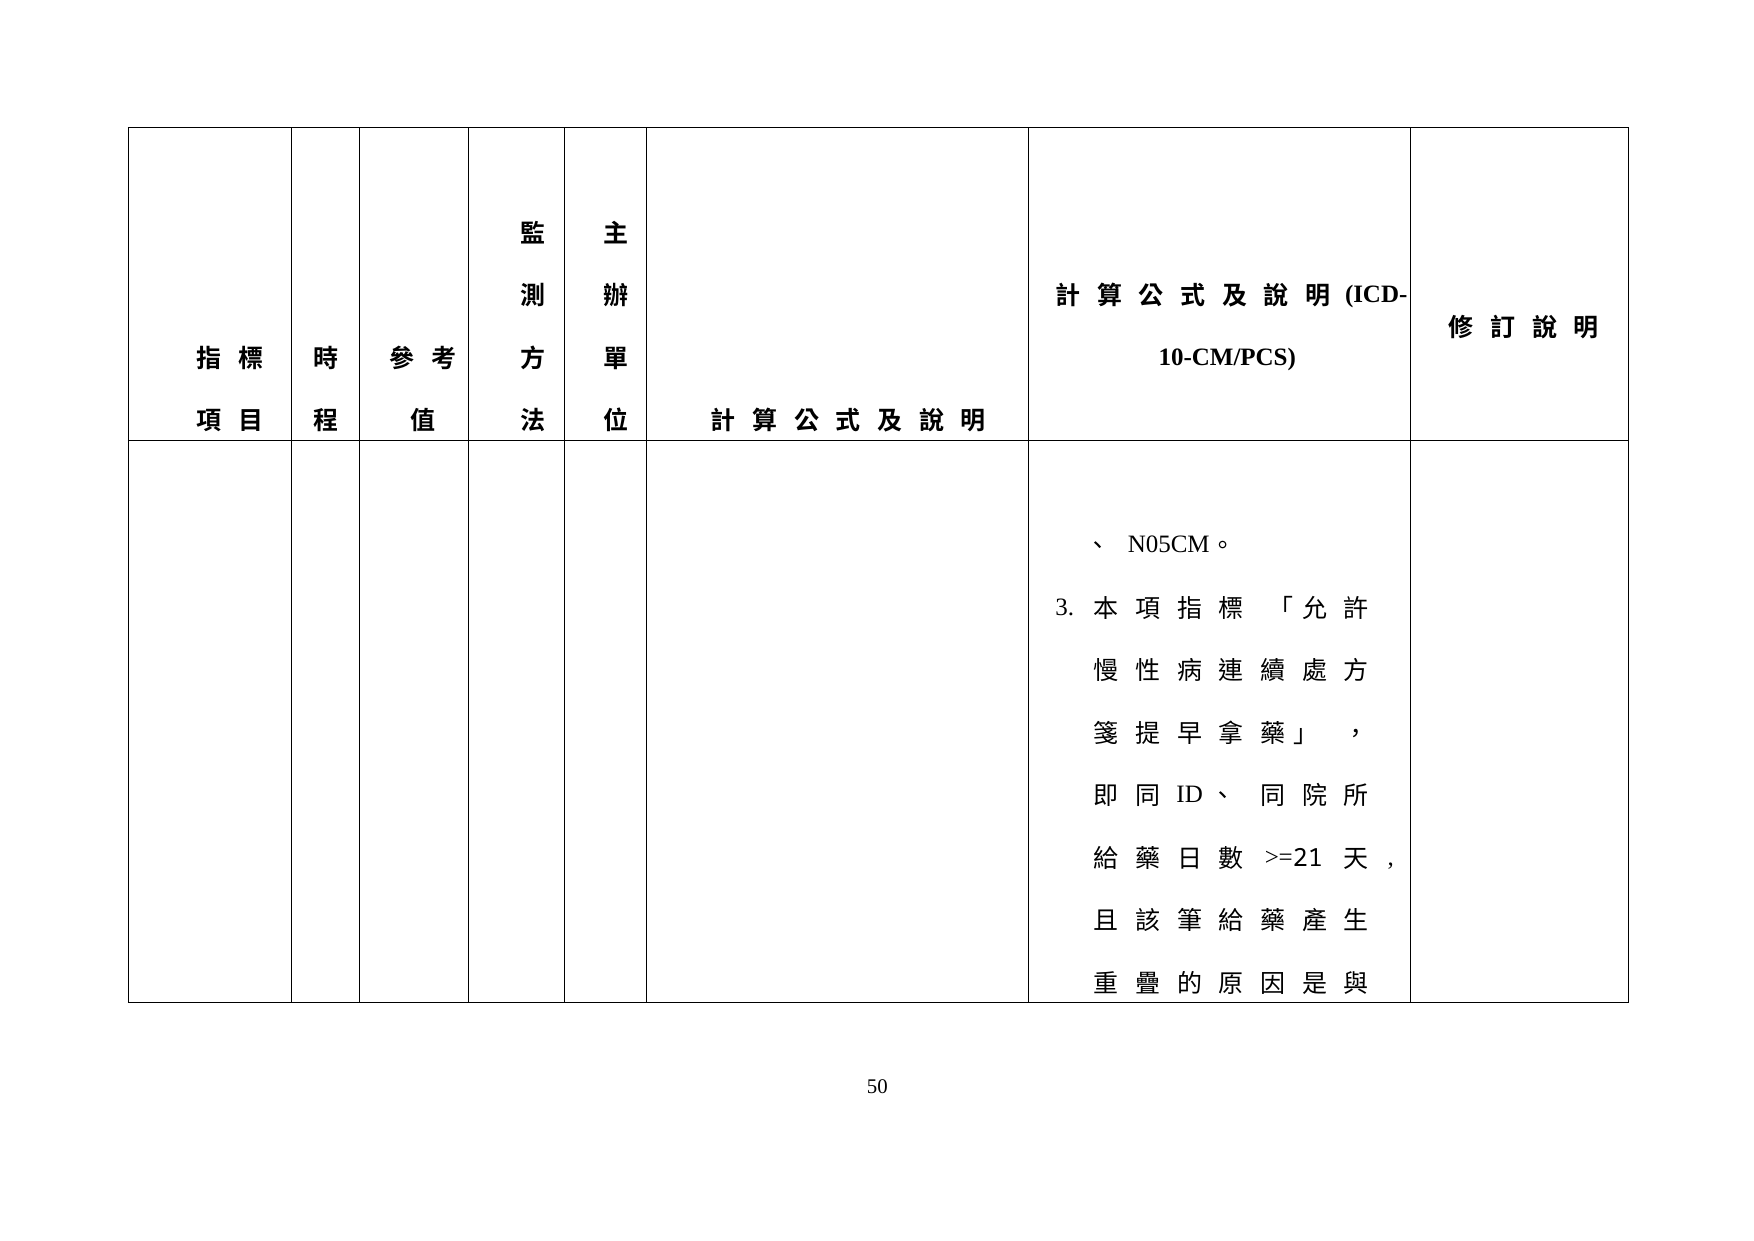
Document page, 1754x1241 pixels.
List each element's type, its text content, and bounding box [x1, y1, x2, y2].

table_cell [565, 441, 646, 1002]
table_header 修訂說明 [1411, 128, 1628, 440]
table_cell 、N05CM。 3.本項指標「允許慢性病連續處方箋提早拿藥」，即同ID、同院所給藥日數>=21天, 且該筆給藥產生重疊的原因是與 [1029, 441, 1410, 1002]
table_cell [647, 441, 1028, 1002]
table_header 指標項目 [129, 128, 291, 440]
table_cell 同院所門診同藥理用藥日數重疊率-降血壓 (口服) 同院所門診同藥理用藥日數重疊率-降血脂 (口服) 同院所門診同藥理用藥日數重疊率-降血糖 同院所門診同藥理用藥日數重疊率-抗思覺失調症 同院所門診同藥理用藥日數重疊率-抗憂鬱症 同院所門診同藥理用藥日數重疊率-安眠鎮靜(口服) [129, 441, 291, 1002]
table_header 監測方法 [469, 128, 564, 440]
table_header 時程 [292, 128, 359, 440]
table_header 計算公式及說明 [647, 128, 1028, 440]
table_cell [292, 441, 359, 1002]
table_cell [469, 441, 564, 1002]
table_header 參考值 [360, 128, 468, 440]
table_header 計算公式及說明(ICD-10-CM/PCS) [1029, 128, 1410, 440]
table_cell [360, 441, 468, 1002]
table_header 主辦單位 [565, 128, 646, 440]
table_cell [1411, 441, 1628, 1002]
